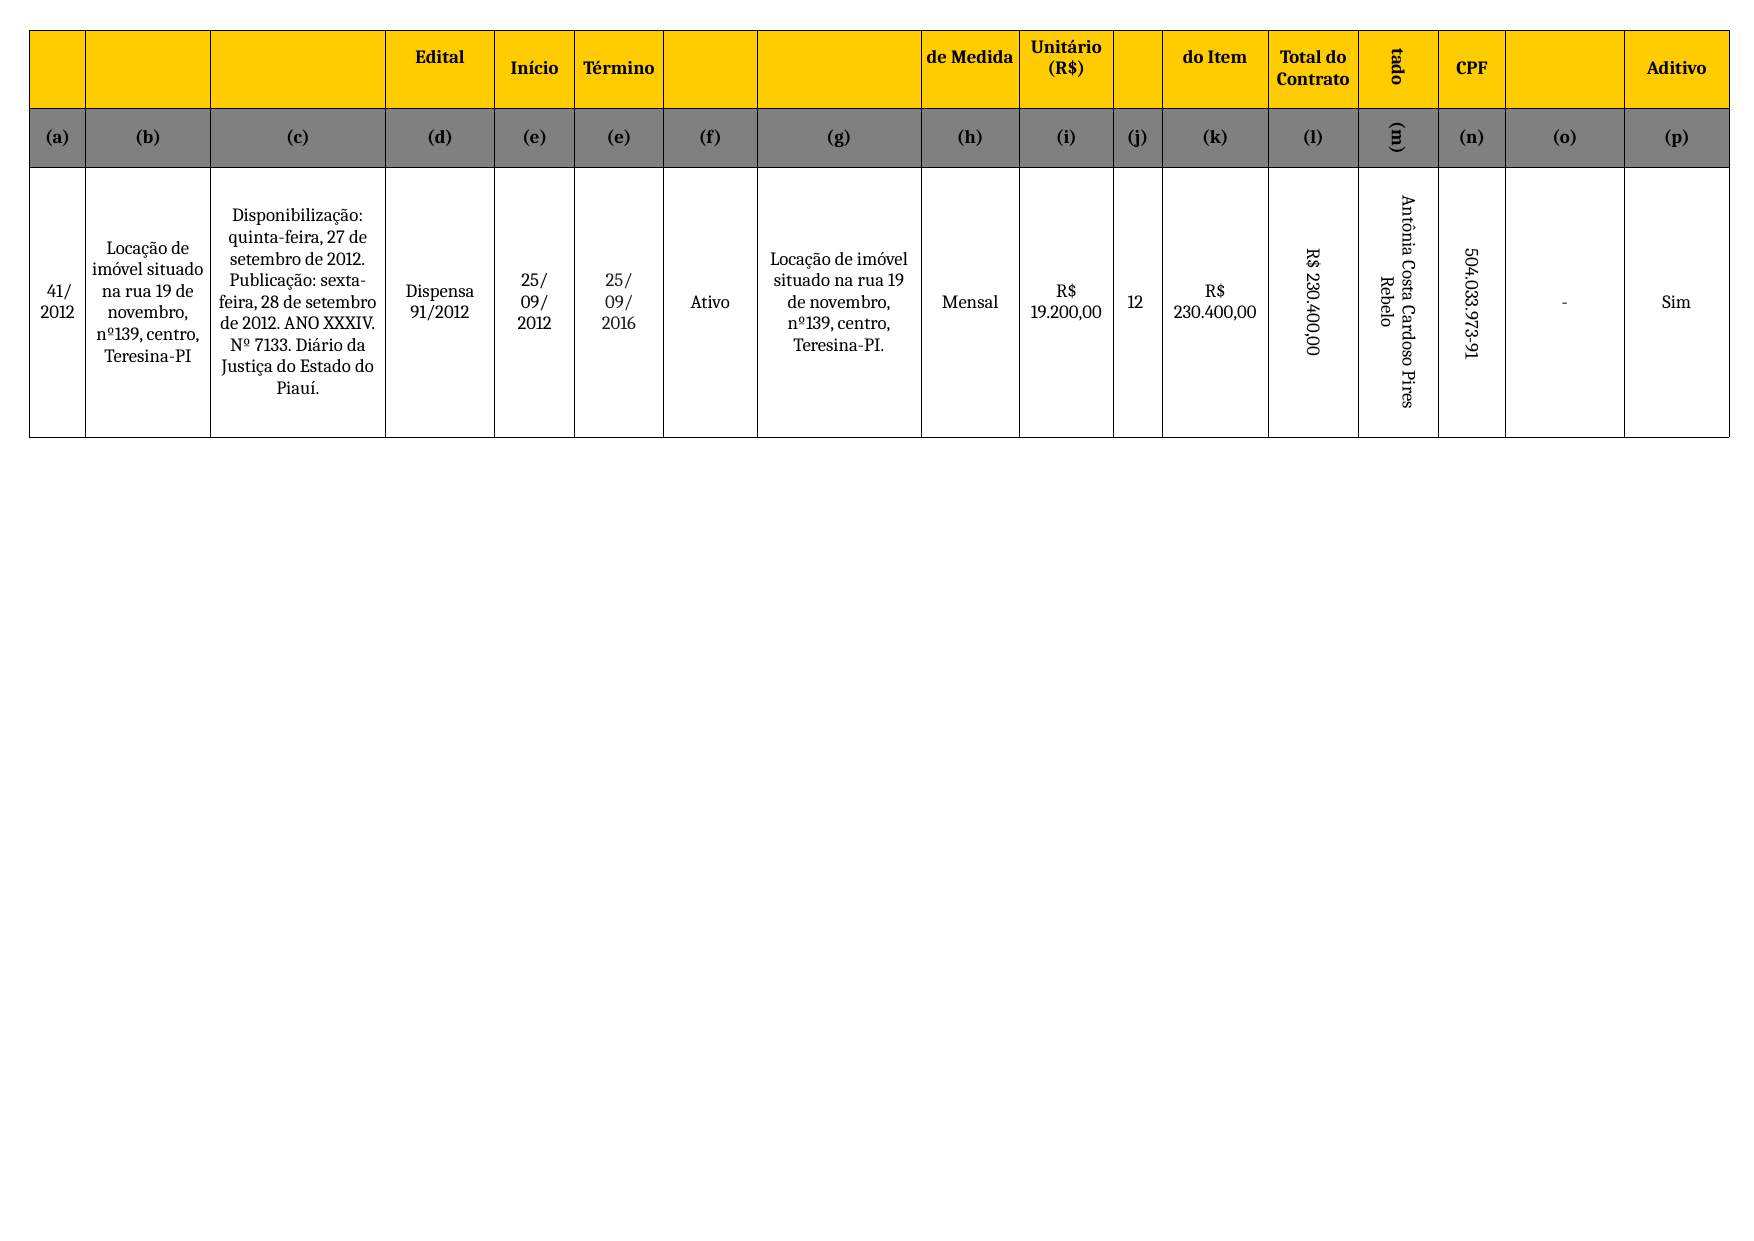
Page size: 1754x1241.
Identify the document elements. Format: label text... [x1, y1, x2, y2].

table_cell 12 [1114, 168, 1162, 437]
table_header CPF [1439, 31, 1505, 108]
table_cell (m) [1359, 109, 1438, 167]
table_header do Item [1163, 31, 1268, 108]
table_header [86, 31, 210, 108]
table_cell 25/ 09/ 2016 [575, 168, 663, 437]
table_cell R$ 230.400,00 [1269, 168, 1358, 437]
table_header [1114, 31, 1162, 108]
table_cell Disponibilização: quinta-feira, 27 de setembro de 2012. Publicação: sexta-feira, 28 de setembro de 2012. ANO XXXIV. Nº 7133. Diário da Justiça do Estado do Piauí. [211, 168, 385, 437]
table_cell (o) [1506, 109, 1624, 167]
table_cell (d) [386, 109, 494, 167]
table_cell - [1506, 168, 1624, 437]
table_cell (n) [1439, 109, 1505, 167]
table_cell Ativo [664, 168, 757, 437]
table_header Aditivo [1625, 31, 1729, 108]
table_cell Dispensa 91/2012 [386, 168, 494, 437]
table_cell (b) [86, 109, 210, 167]
table_cell (i) [1020, 109, 1113, 167]
table_header Edital [386, 31, 494, 108]
table_cell (h) [922, 109, 1019, 167]
table_cell R$ 19.200,00 [1020, 168, 1113, 437]
table_header [1506, 31, 1624, 108]
table_header [664, 31, 757, 108]
table_cell 25/ 09/ 2012 [495, 168, 574, 437]
table_cell Antônia Costa Cardoso Pires Rebelo [1359, 168, 1438, 437]
table_cell (c) [211, 109, 385, 167]
table_cell Locação de imóvel situado na rua 19 de novembro, nº139, centro, Teresina-PI. [758, 168, 921, 437]
table_cell (a) [30, 109, 85, 167]
table_cell (f) [664, 109, 757, 167]
table_cell (j) [1114, 109, 1162, 167]
table_header Total do Contrato [1269, 31, 1358, 108]
table_cell (g) [758, 109, 921, 167]
table_cell R$ 230.400,00 [1163, 168, 1268, 437]
table_cell (e) [575, 109, 663, 167]
table_cell Locação de imóvel situado na rua 19 de novembro, nº139, centro, Teresina-PI [86, 168, 210, 437]
table_header [211, 31, 385, 108]
table_cell Sim [1625, 168, 1729, 437]
table_header de Medida [922, 31, 1019, 108]
table_cell (e) [495, 109, 574, 167]
table_header [758, 31, 921, 108]
table_header [30, 31, 85, 108]
table_cell (k) [1163, 109, 1268, 167]
table_cell Término [575, 31, 663, 108]
table_cell (l) [1269, 109, 1358, 167]
table_header Unitário (R$) [1020, 31, 1113, 108]
table_cell 41/ 2012 [30, 168, 85, 437]
table_cell 504.033.973-91 [1439, 168, 1505, 437]
table_cell Início [495, 31, 574, 108]
table_cell Mensal [922, 168, 1019, 437]
table_header tado [1359, 31, 1438, 108]
table_cell (p) [1625, 109, 1729, 167]
